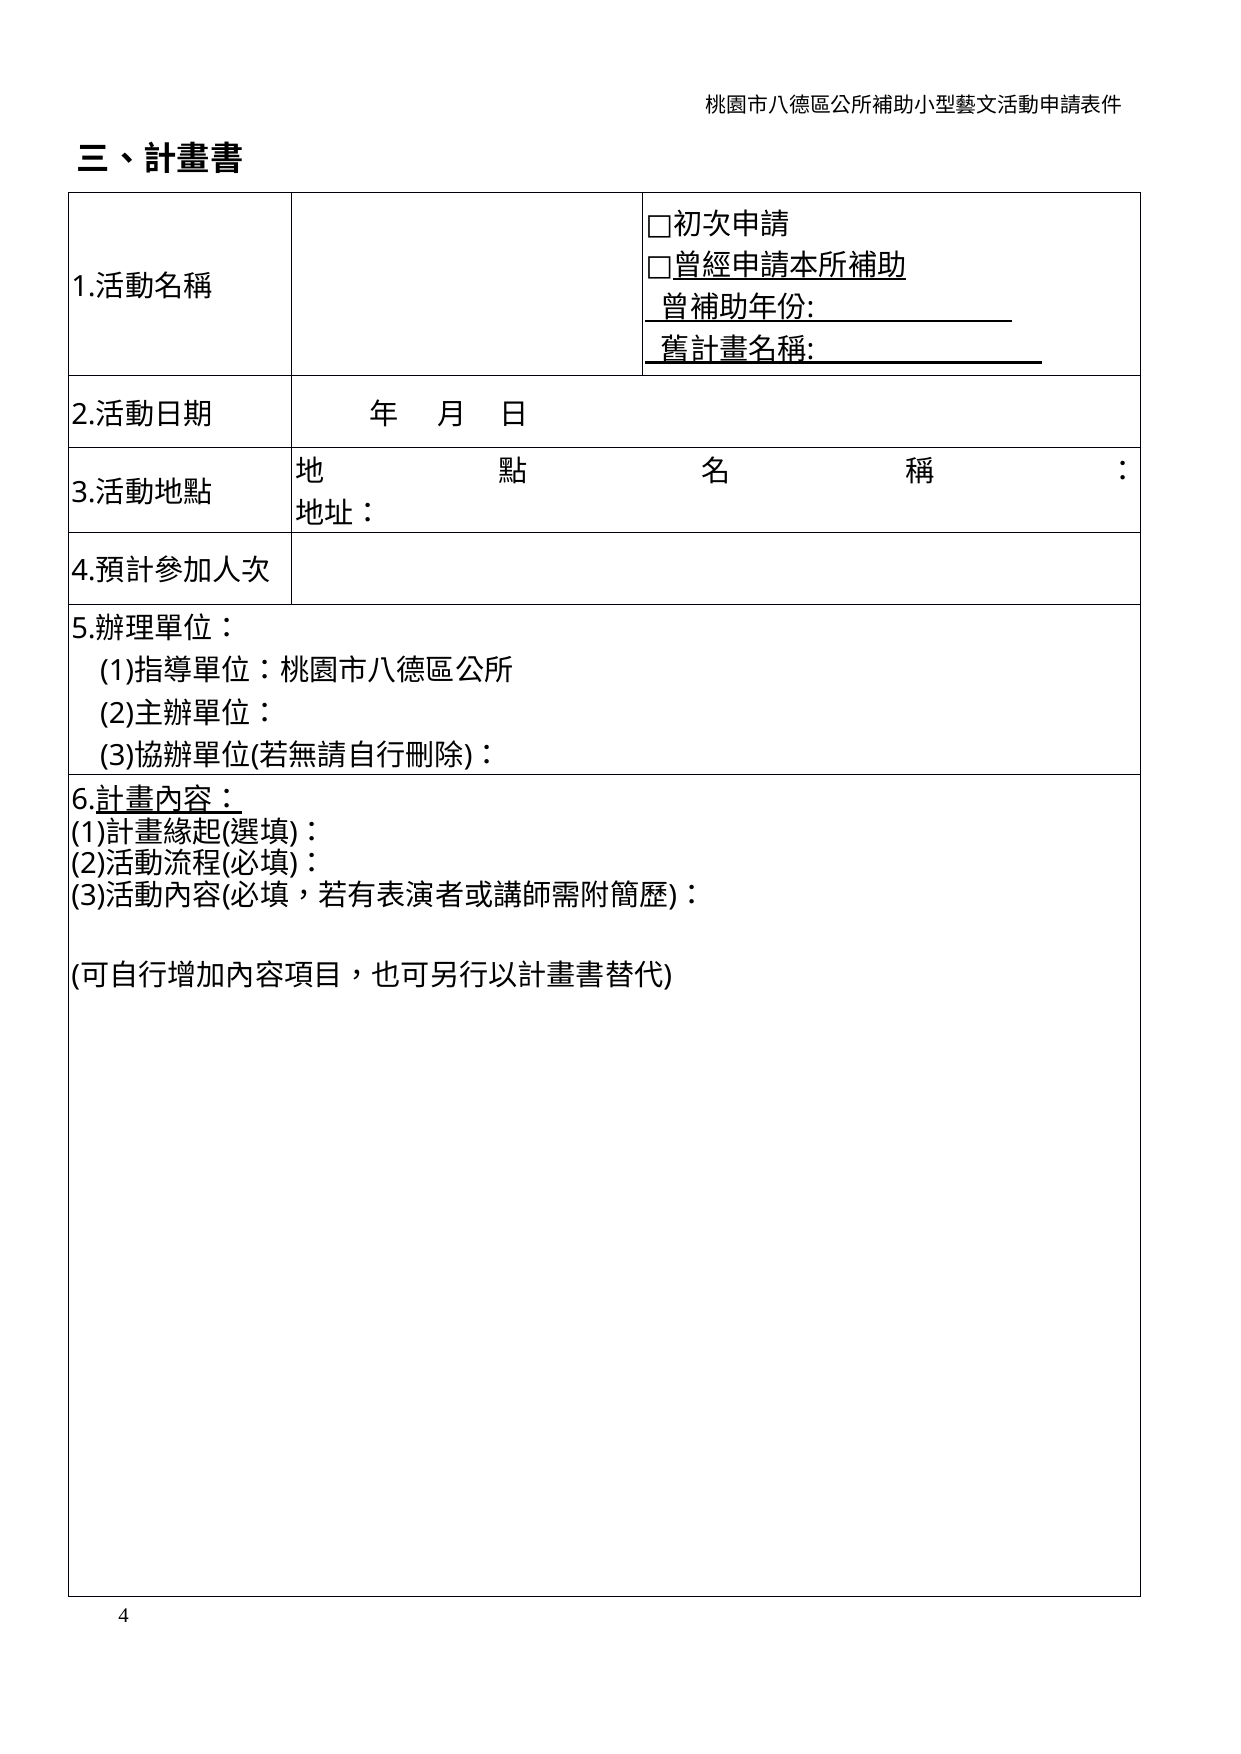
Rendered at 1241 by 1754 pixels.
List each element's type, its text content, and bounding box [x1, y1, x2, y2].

table_cell 3.活動地點 [69, 448, 291, 532]
table_cell 2.活動日期 [69, 376, 291, 447]
table_header □初次申請 □曾經申請本所補助 曾補助年份: 舊計畫名稱: [643, 193, 1140, 375]
table_cell 6.計畫內容： (1)計畫緣起(選填)： (2)活動流程(必填)： (3)活動內容(必填，若有表演者或講師需附簡歷)： (可自行增加內容項目，也可另行以計畫書替代) [69, 775, 1140, 1596]
text 三、計畫書 [43, 131, 1122, 179]
table_cell 地點名稱： 地址： [292, 448, 1140, 532]
table_cell 年 月 日 [292, 376, 1140, 447]
table_header 1.活動名稱 [69, 193, 291, 375]
table_cell [292, 533, 1140, 603]
table_header [292, 193, 642, 375]
table_cell 5.辦理單位： (1)指導單位：桃園市八德區公所 (2)主辦單位： (3)協辦單位(若無請自行刪除)： [69, 605, 1140, 774]
table_cell 4.預計參加人次 [69, 533, 291, 603]
